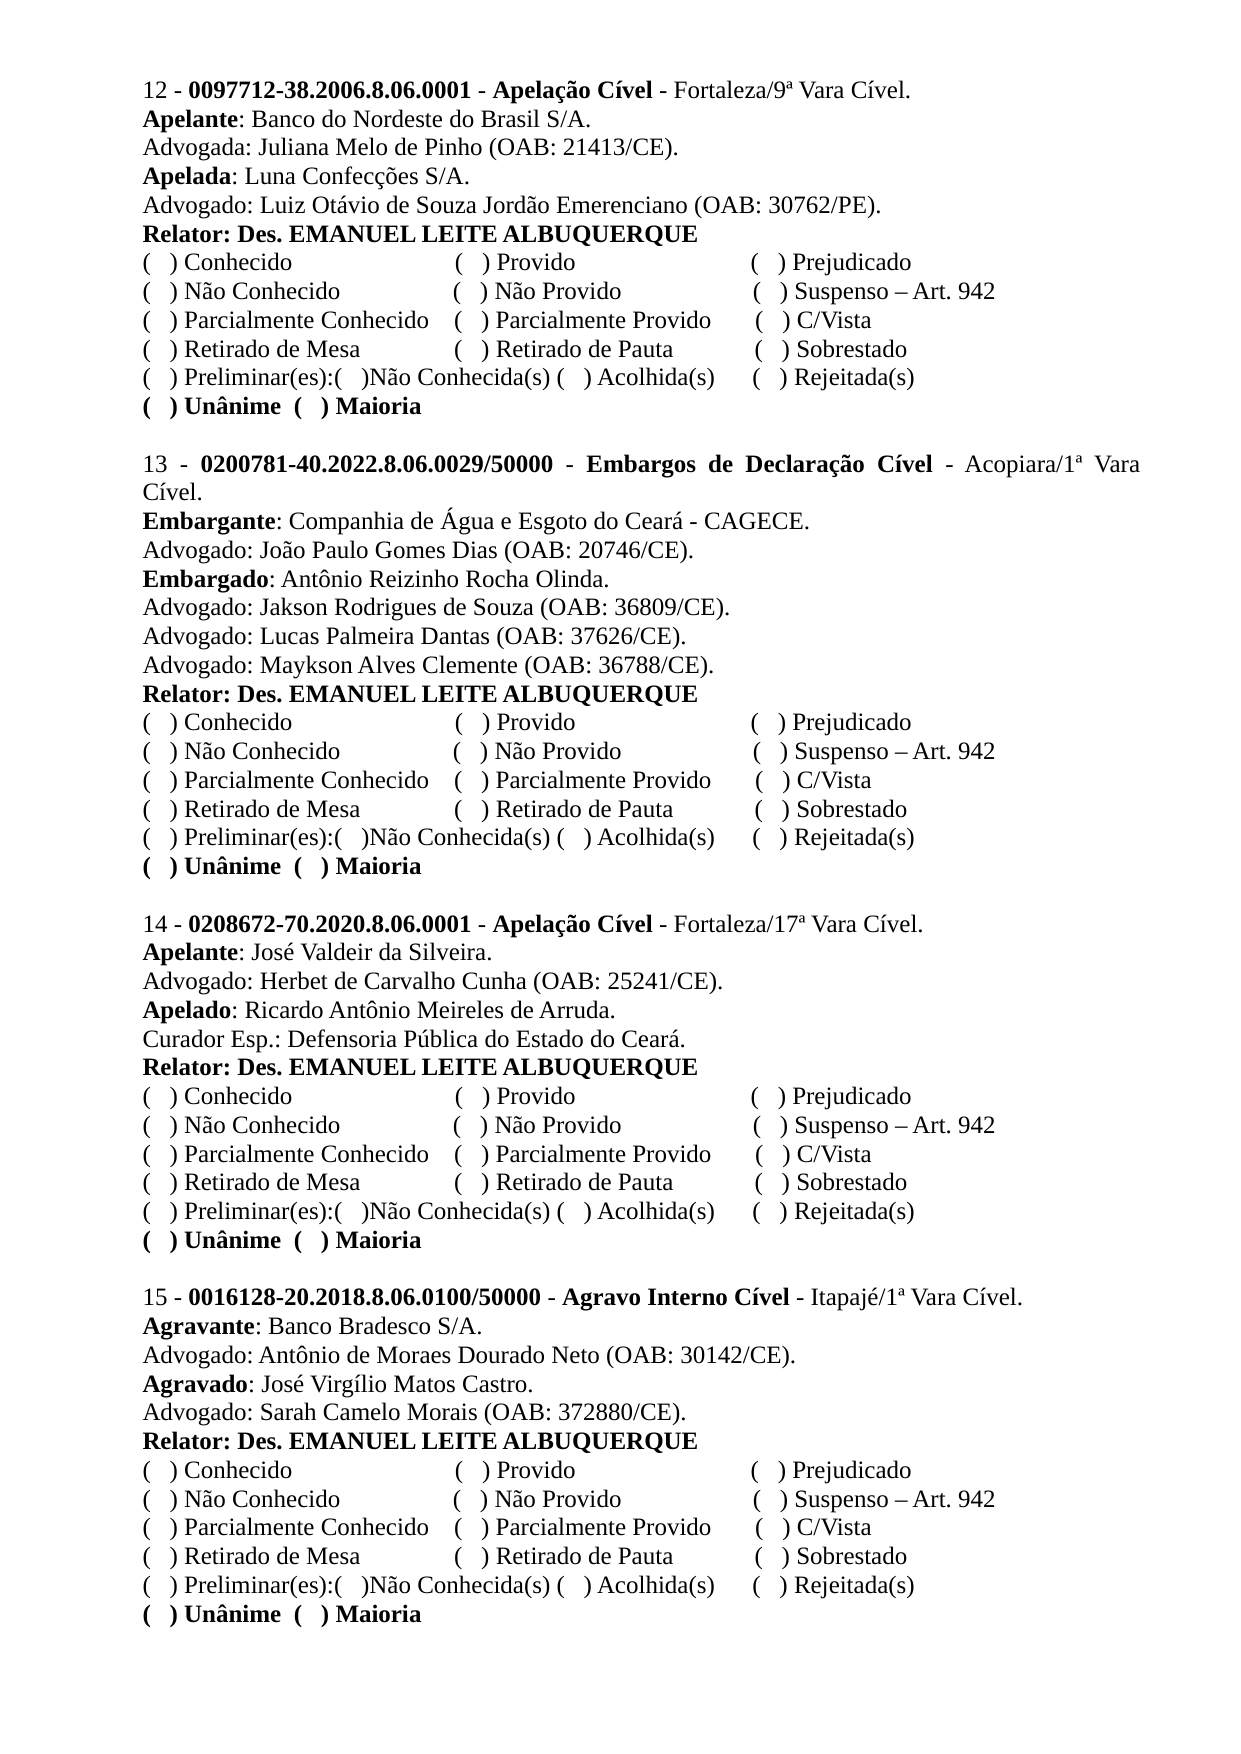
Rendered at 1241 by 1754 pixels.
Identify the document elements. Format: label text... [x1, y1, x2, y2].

text ( ) Conhecido ( ) Provido ( ) Prejudicado [142, 247, 1141, 276]
text ( ) Não Conhecido ( ) Não Provido ( ) Suspenso – Art. 942 [142, 1484, 1158, 1512]
text Agravante: Banco Bradesco S/A. [142, 1311, 1141, 1340]
text ( ) Conhecido ( ) Provido ( ) Prejudicado [142, 707, 1141, 736]
text Apelada: Luna Confecções S/A. [142, 161, 1141, 190]
text Advogada: Juliana Melo de Pinho (OAB: 21413/CE). [142, 132, 1141, 161]
text ( ) Parcialmente Conhecido ( ) Parcialmente Provido ( ) C/Vista [142, 765, 1158, 794]
text ( ) Preliminar(es):( )Não Conhecida(s) ( ) Acolhida(s) ( ) Rejeitada(s) [142, 1196, 1158, 1225]
text Curador Esp.: Defensoria Pública do Estado do Ceará. [142, 1024, 1141, 1052]
text Relator: Des. EMANUEL LEITE ALBUQUERQUE [142, 679, 1141, 707]
text Relator: Des. EMANUEL LEITE ALBUQUERQUE [142, 1052, 1141, 1081]
text ( ) Retirado de Mesa ( ) Retirado de Pauta ( ) Sobrestado [142, 1167, 1158, 1196]
text ( ) Não Conhecido ( ) Não Provido ( ) Suspenso – Art. 942 [142, 736, 1158, 765]
text Relator: Des. EMANUEL LEITE ALBUQUERQUE [142, 1426, 1141, 1455]
text 15 - 0016128-20.2018.8.06.0100/50000 - Agravo Interno Cível - Itapajé/1ª Vara Cível. [142, 1282, 1141, 1311]
text Advogado: Maykson Alves Clemente (OAB: 36788/CE). [142, 650, 1141, 679]
text ( ) Preliminar(es):( )Não Conhecida(s) ( ) Acolhida(s) ( ) Rejeitada(s) [142, 822, 1158, 851]
text ( ) Conhecido ( ) Provido ( ) Prejudicado [142, 1455, 1141, 1484]
text ( ) Preliminar(es):( )Não Conhecida(s) ( ) Acolhida(s) ( ) Rejeitada(s) [142, 1570, 1158, 1599]
text ( ) Retirado de Mesa ( ) Retirado de Pauta ( ) Sobrestado [142, 334, 1158, 362]
text ( ) Retirado de Mesa ( ) Retirado de Pauta ( ) Sobrestado [142, 1541, 1158, 1570]
text Apelante: Banco do Nordeste do Brasil S/A. [142, 104, 1141, 132]
text ( ) Unânime ( ) Maioria [142, 391, 1158, 420]
text 14 - 0208672-70.2020.8.06.0001 - Apelação Cível - Fortaleza/17ª Vara Cível. [142, 909, 1141, 937]
text Embargado: Antônio Reizinho Rocha Olinda. [142, 564, 1141, 592]
text ( ) Unânime ( ) Maioria [142, 1225, 1158, 1254]
text Advogado: Lucas Palmeira Dantas (OAB: 37626/CE). [142, 621, 1141, 650]
text Advogado: João Paulo Gomes Dias (OAB: 20746/CE). [142, 535, 1141, 564]
text Advogado: Luiz Otávio de Souza Jordão Emerenciano (OAB: 30762/PE). [142, 190, 1141, 219]
text Advogado: Jakson Rodrigues de Souza (OAB: 36809/CE). [142, 592, 1141, 621]
text Apelado: Ricardo Antônio Meireles de Arruda. [142, 995, 1141, 1024]
text ( ) Parcialmente Conhecido ( ) Parcialmente Provido ( ) C/Vista [142, 1512, 1158, 1541]
text ( ) Unânime ( ) Maioria [142, 1599, 1158, 1627]
text 13 - 0200781-40.2022.8.06.0029/50000 - Embargos de Declaração Cível - Acopiara/1ª Vara Cível. [142, 449, 1141, 506]
text Apelante: José Valdeir da Silveira. [142, 937, 1141, 966]
text ( ) Parcialmente Conhecido ( ) Parcialmente Provido ( ) C/Vista [142, 305, 1158, 334]
text ( ) Parcialmente Conhecido ( ) Parcialmente Provido ( ) C/Vista [142, 1139, 1158, 1167]
text Relator: Des. EMANUEL LEITE ALBUQUERQUE [142, 219, 1141, 247]
text Advogado: Sarah Camelo Morais (OAB: 372880/CE). [142, 1397, 1141, 1426]
text Advogado: Antônio de Moraes Dourado Neto (OAB: 30142/CE). [142, 1340, 1141, 1369]
text ( ) Conhecido ( ) Provido ( ) Prejudicado [142, 1081, 1141, 1110]
text ( ) Unânime ( ) Maioria [142, 851, 1158, 880]
text Advogado: Herbet de Carvalho Cunha (OAB: 25241/CE). [142, 966, 1141, 995]
text ( ) Não Conhecido ( ) Não Provido ( ) Suspenso – Art. 942 [142, 276, 1158, 305]
text Agravado: José Virgílio Matos Castro. [142, 1369, 1141, 1397]
text 12 - 0097712-38.2006.8.06.0001 - Apelação Cível - Fortaleza/9ª Vara Cível. [142, 75, 1141, 104]
text Embargante: Companhia de Água e Esgoto do Ceará - CAGECE. [142, 506, 1141, 535]
text ( ) Não Conhecido ( ) Não Provido ( ) Suspenso – Art. 942 [142, 1110, 1158, 1139]
text ( ) Preliminar(es):( )Não Conhecida(s) ( ) Acolhida(s) ( ) Rejeitada(s) [142, 362, 1158, 391]
text ( ) Retirado de Mesa ( ) Retirado de Pauta ( ) Sobrestado [142, 794, 1158, 822]
